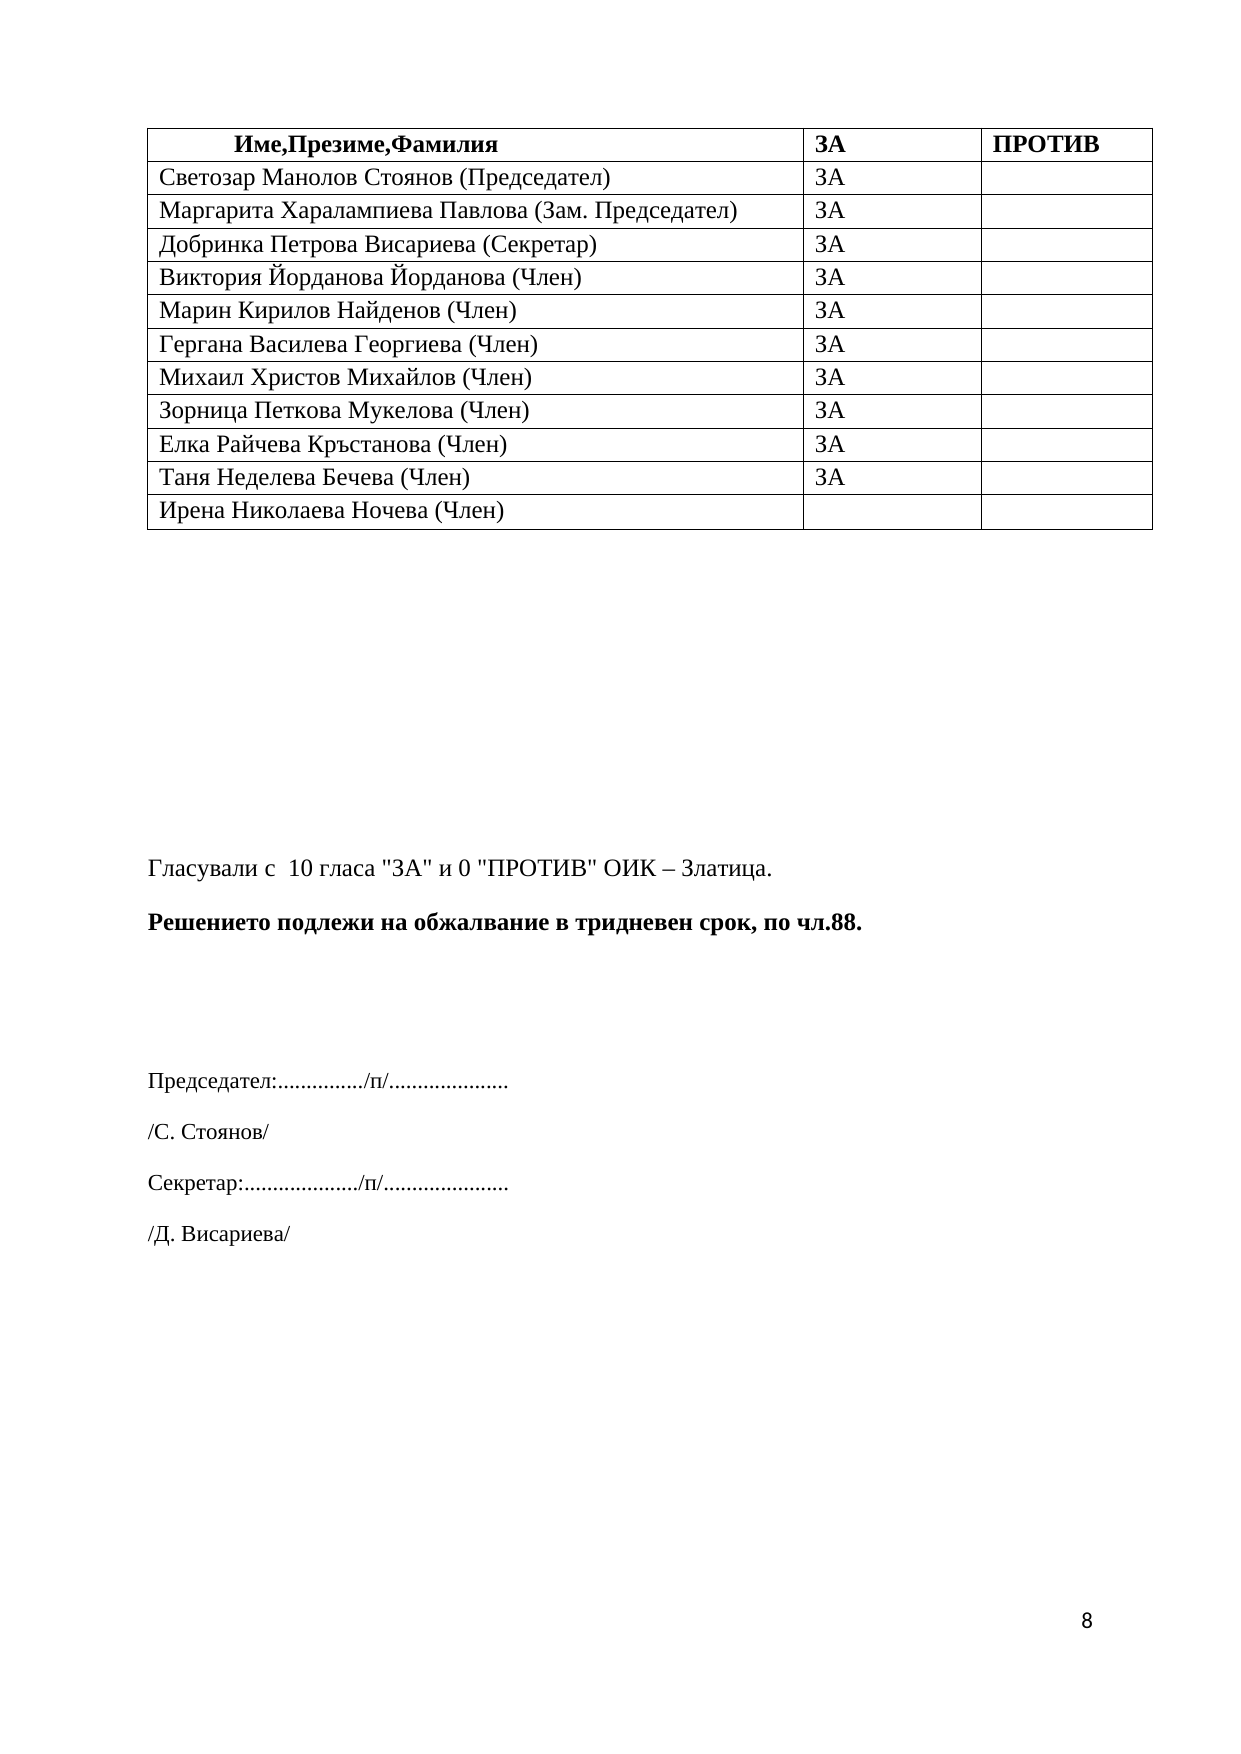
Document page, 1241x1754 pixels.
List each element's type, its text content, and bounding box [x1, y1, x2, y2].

table_cell ЗА [804, 462, 981, 494]
table_cell Ирена Николаева Ночева (Член) [148, 495, 803, 529]
table_cell Таня Неделева Бечева (Член) [148, 462, 803, 494]
table_cell ЗА [804, 329, 981, 361]
table_cell [982, 329, 1152, 361]
table_cell [982, 229, 1152, 261]
table_cell Марин Кирилов Найденов (Член) [148, 295, 803, 328]
table_cell Маргарита Харалампиева Павлова (Зам. Председател) [148, 195, 803, 228]
table_cell [982, 362, 1152, 394]
table_cell [982, 195, 1152, 228]
table_cell [804, 495, 981, 529]
table_cell Светозар Манолов Стоянов (Председател) [148, 162, 803, 194]
table_cell ЗА [804, 262, 981, 294]
table_cell [982, 295, 1152, 328]
text /С. Стоянов/ [148, 1118, 1093, 1144]
text Гласували с 10 гласа "ЗА" и 0 "ПРОТИВ" ОИК – Златица. [148, 853, 1093, 882]
text Решението подлежи на обжалвание в тридневен срок, по чл.88. [148, 907, 1093, 936]
table_cell [982, 262, 1152, 294]
table_cell [982, 429, 1152, 461]
text Председател:.............../п/..................... [148, 1067, 1093, 1093]
table_cell Добринка Петрова Висариева (Секретар) [148, 229, 803, 261]
table_cell ЗА [804, 362, 981, 394]
table_cell Гергана Василева Георгиева (Член) [148, 329, 803, 361]
table_cell Виктория Йорданова Йорданова (Член) [148, 262, 803, 294]
table_cell [982, 395, 1152, 428]
table_cell [982, 462, 1152, 494]
table_cell Зорница Петкова Мукелова (Член) [148, 395, 803, 428]
table_cell ЗА [804, 395, 981, 428]
table_header Име,Презиме,Фамилия [148, 129, 803, 161]
table_cell ЗА [804, 229, 981, 261]
table_header ПРОТИВ [982, 129, 1152, 161]
table_cell Елка Райчева Кръстанова (Член) [148, 429, 803, 461]
table_cell [982, 162, 1152, 194]
text Секретар:..................../п/...................... [148, 1169, 1093, 1195]
table_cell [982, 495, 1152, 529]
table_cell ЗА [804, 429, 981, 461]
table_cell ЗА [804, 162, 981, 194]
table_cell ЗА [804, 295, 981, 328]
text /Д. Висариева/ [148, 1220, 1093, 1246]
table_cell Михаил Христов Михайлов (Член) [148, 362, 803, 394]
table_header ЗА [804, 129, 981, 161]
table_cell ЗА [804, 195, 981, 228]
